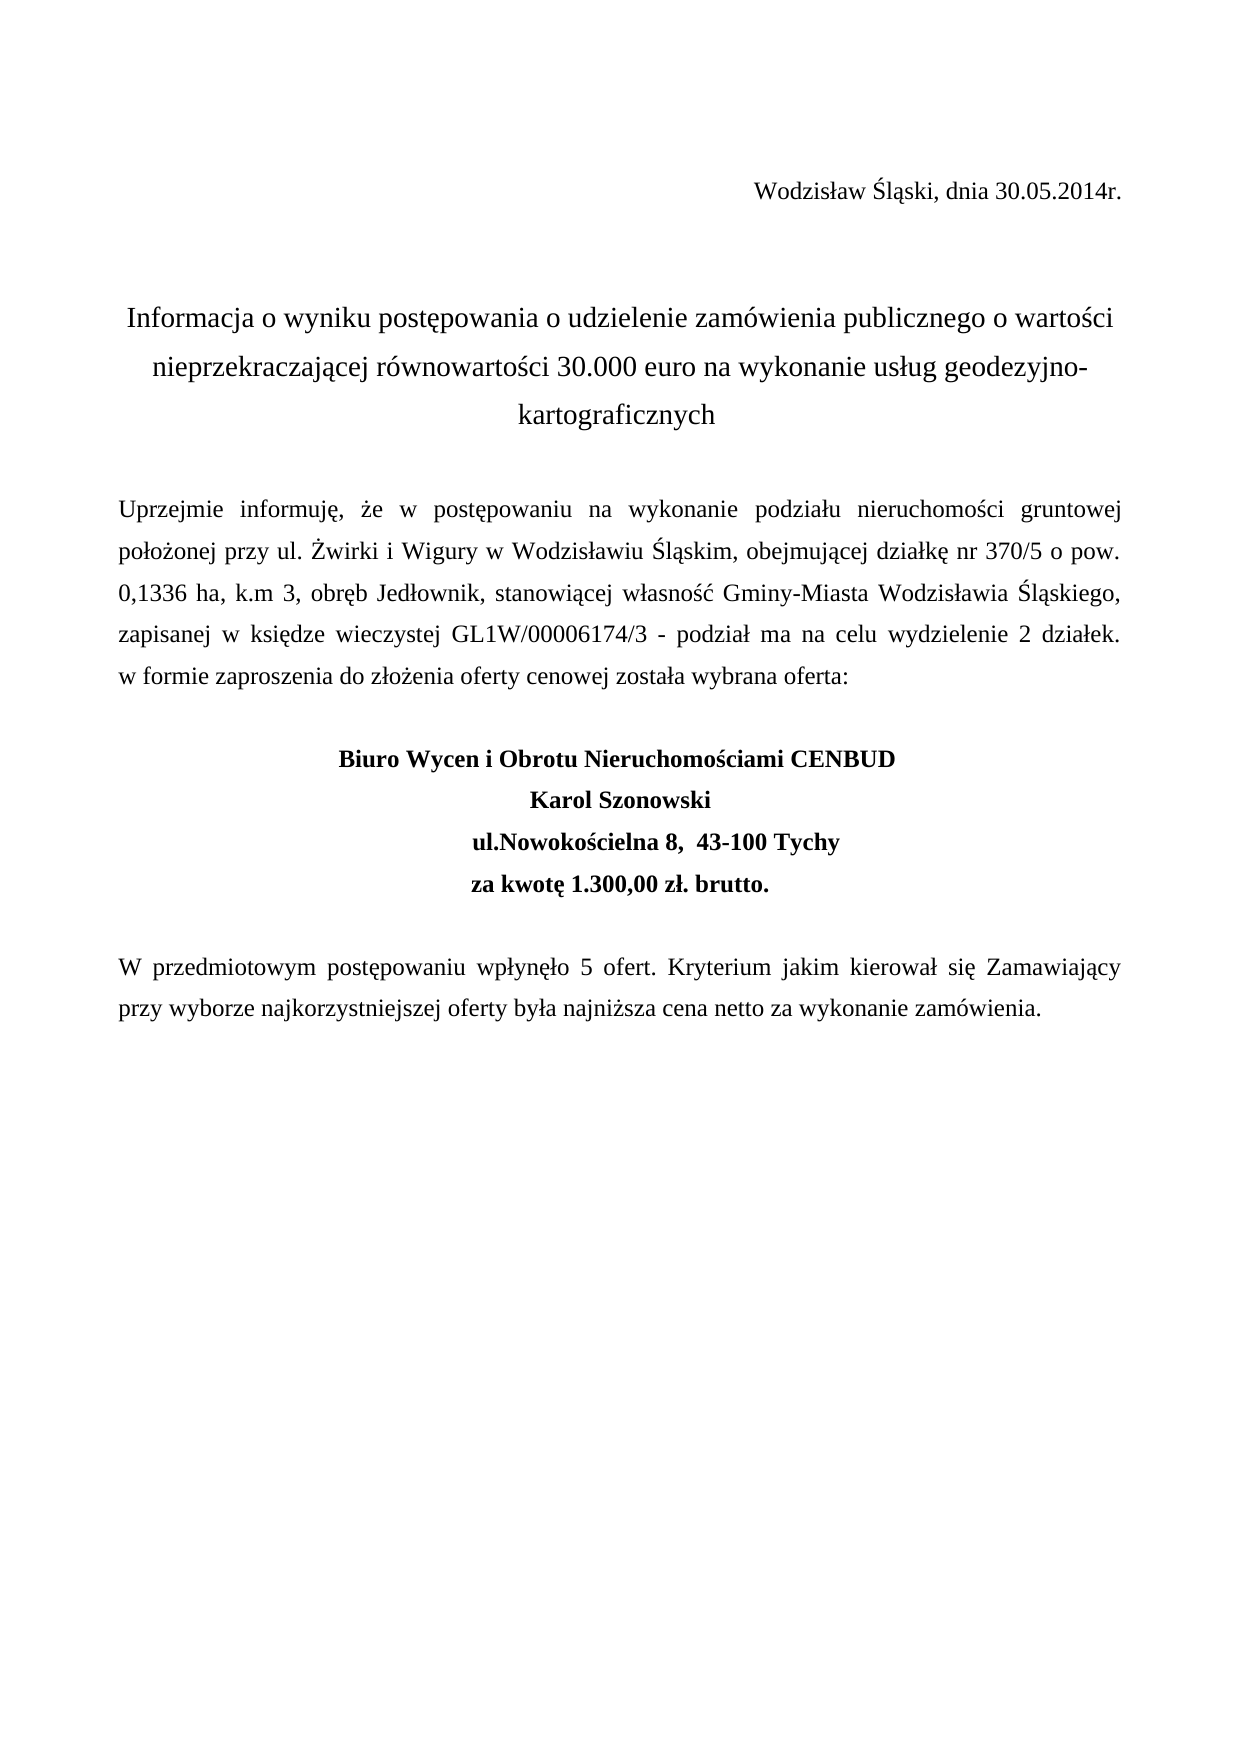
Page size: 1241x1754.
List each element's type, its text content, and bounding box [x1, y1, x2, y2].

text Uprzejmie informuję, że w postępowaniu na wykonanie podziału nieruchomości gruntowej położonej przy ul. Żwirki i Wigury w Wodzisławiu Śląskim, obejmującej działkę nr 370/5 o pow. 0,1336 ha, k.m 3, obręb Jedłownik, stanowiącej własność Gminy-Miasta Wodzisławia Śląskiego, zapisanej w księdze wieczystej GL1W/00006174/3 - podział ma na celu wydzielenie 2 działek. w formie zaproszenia do złożenia oferty cenowej została wybrana oferta: [118, 496, 1122, 689]
text Informacja o wyniku postępowania o udzielenie zamówienia publicznego o wartości nieprzekraczającej równowartości 30.000 euro na wykonanie usług geodezyjno-kartograficznych [118, 302, 1122, 431]
text Karol Szonowski [118, 787, 1122, 814]
text W przedmiotowym postępowaniu wpłynęło 5 ofert. Kryterium jakim kierował się Zamawiający przy wyborze najkorzystniejszej oferty była najniższa cena netto za wykonanie zamówienia. [118, 953, 1122, 1022]
text za kwotę 1.300,00 zł. brutto. [118, 870, 1122, 897]
text ul.Nowokościelna 8, 43-100 Tychy [118, 828, 1122, 856]
text Wodzisław Śląski, dnia 30.05.2014r. [118, 177, 1122, 205]
text Biuro Wycen i Obrotu Nieruchomościami CENBUD [118, 745, 1122, 773]
